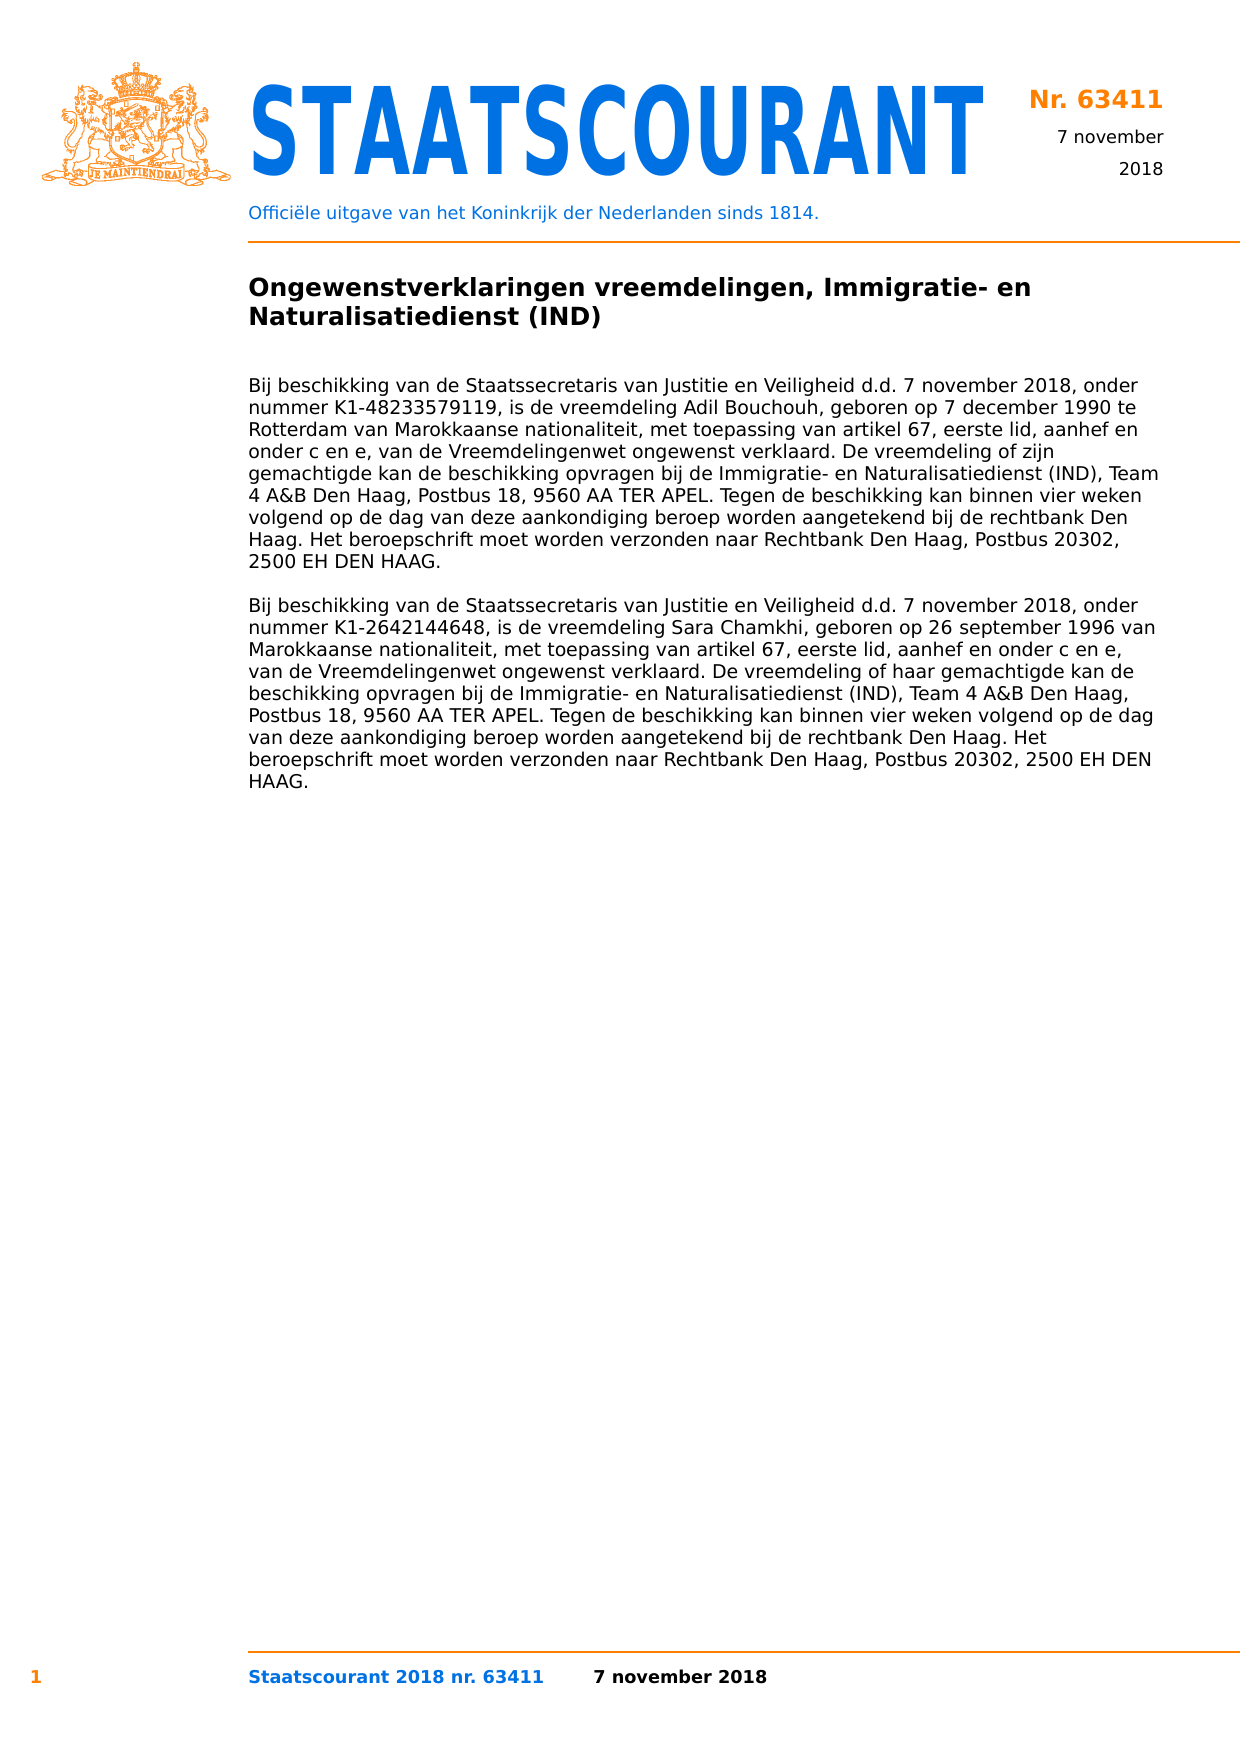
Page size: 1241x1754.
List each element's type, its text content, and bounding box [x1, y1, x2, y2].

table_cell 2018 [998, 153, 1240, 203]
subtitle Ongewenstverklaringen vreemdelingen, Immigratie- en Naturalisatiedienst (IND) [248, 273, 1163, 331]
text Bij beschikking van de Staatssecretaris van Justitie en Veiligheid d.d. 7 november 2018, onder nummer K1-48233579119, is de vreemdeling Adil Bouchouh, geboren op 7 december 1990 te Rotterdam van Marokkaanse nationaliteit, met toepassing van artikel 67, eerste lid, aanhef en onder c en e, van de Vreemdelingenwet ongewenst verklaard. De vreemdeling of zijn gemachtigde kan de beschikking opvragen bij de Immigratie- en Naturalisatiedienst (IND), Team 4 A&B Den Haag, Postbus 18, 9560 AA TER APEL. Tegen de beschikking kan binnen vier weken volgend op de dag van deze aankondiging beroep worden aangetekend bij de rechtbank Den Haag. Het beroepschrift moet worden verzonden naar Rechtbank Den Haag, Postbus 20302, 2500 EH DEN HAAG. [248, 375, 1163, 573]
table_header [25, 62, 248, 241]
text Bij beschikking van de Staatssecretaris van Justitie en Veiligheid d.d. 7 november 2018, onder nummer K1-2642144648, is de vreemdeling Sara Chamkhi, geboren op 26 september 1996 van Marokkaanse nationaliteit, met toepassing van artikel 67, eerste lid, aanhef en onder c en e, van de Vreemdelingenwet ongewenst verklaard. De vreemdeling of haar gemachtigde kan de beschikking opvragen bij de Immigratie- en Naturalisatiedienst (IND), Team 4 A&B Den Haag, Postbus 18, 9560 AA TER APEL. Tegen de beschikking kan binnen vier weken volgend op de dag van deze aankondiging beroep worden aangetekend bij de rechtbank Den Haag. Het beroepschrift moet worden verzonden naar Rechtbank Den Haag, Postbus 20302, 2500 EH DEN HAAG. [248, 595, 1163, 793]
picture [41, 62, 231, 186]
table_header Nr. 63411 [998, 62, 1240, 121]
table_header STAATSCOURANT [248, 62, 998, 203]
table_cell 7 november [998, 121, 1240, 153]
table_cell Officiële uitgave van het Koninkrijk der Nederlanden sinds 1814. [248, 203, 1240, 241]
